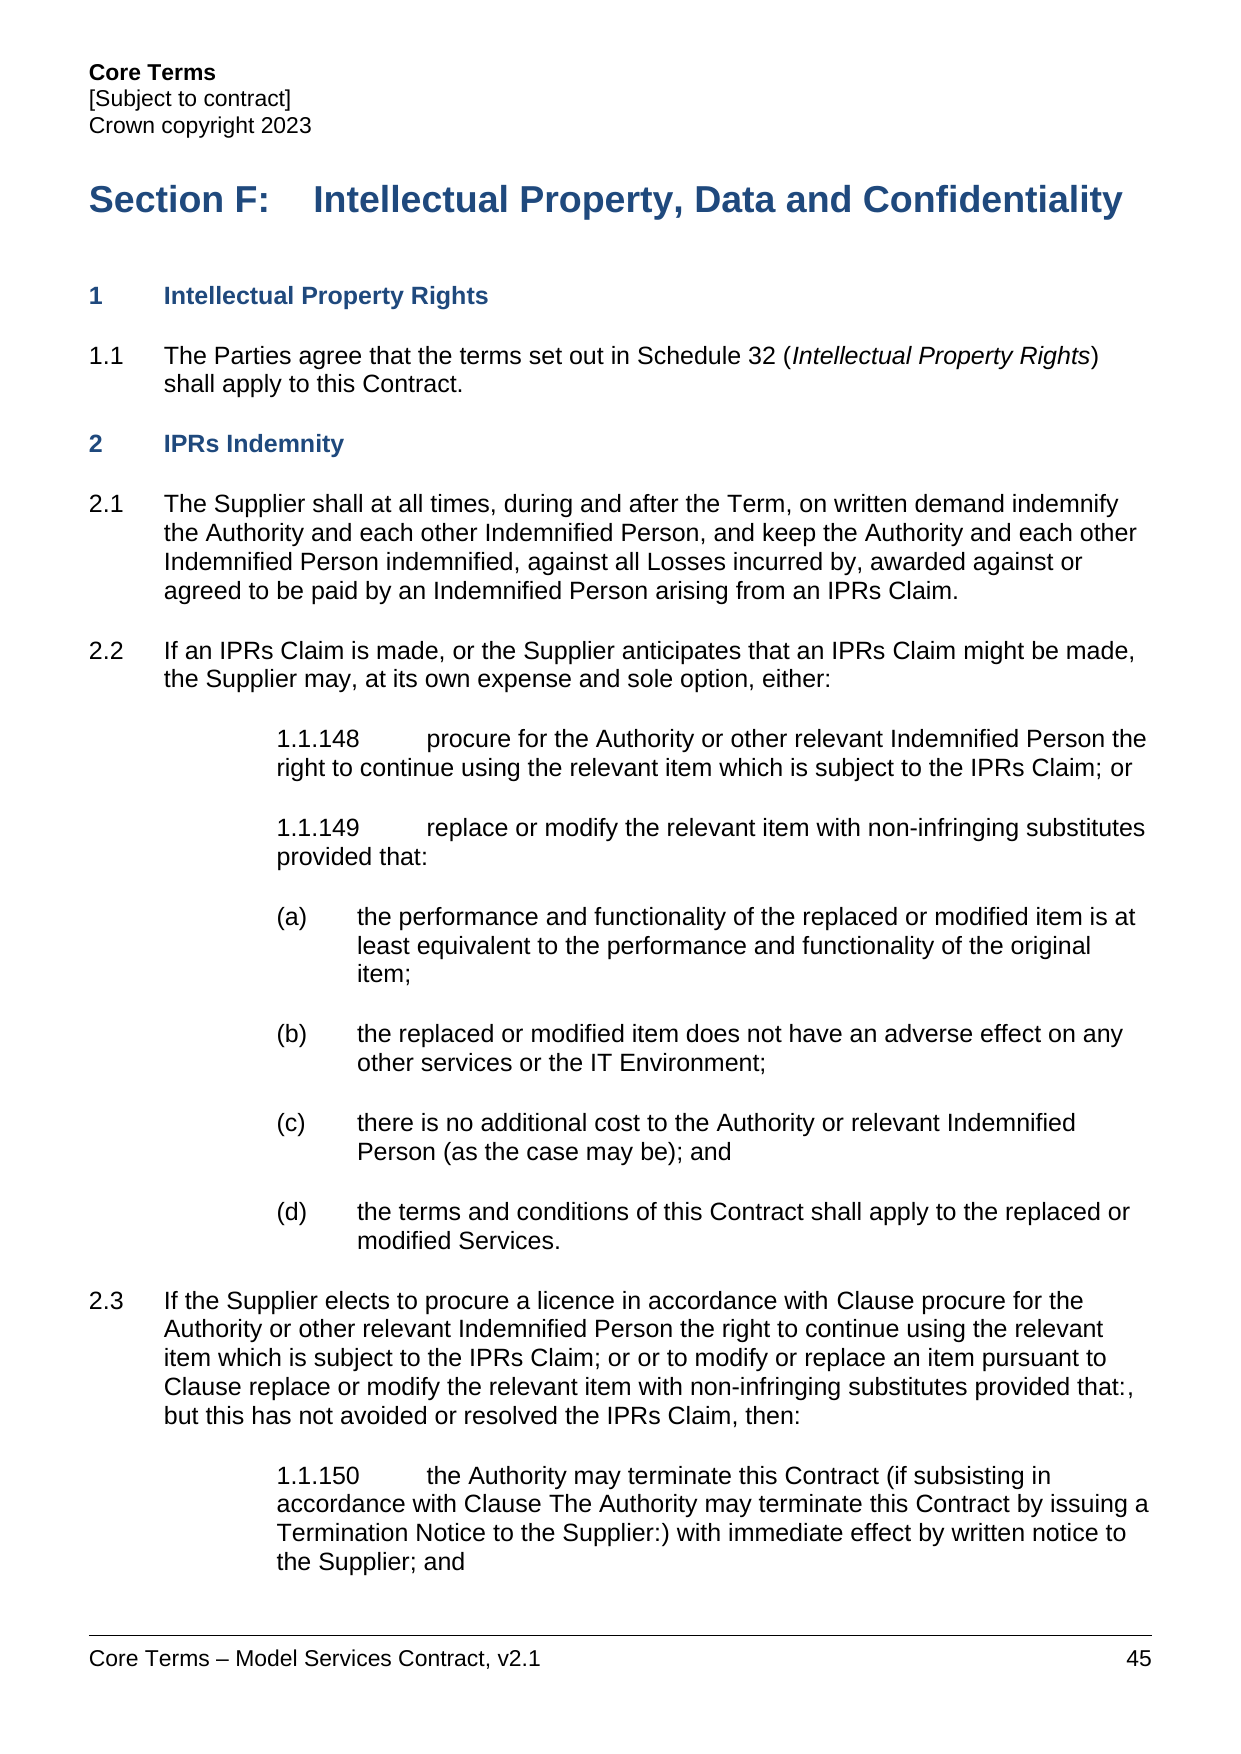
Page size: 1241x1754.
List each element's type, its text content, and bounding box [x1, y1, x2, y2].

list the replaced or modified item does not have an adverse effect on any other services or the IT Environment; [276, 1019, 1152, 1077]
subtitle If the Supplier elects to procure a licence in accordance with Clause 17.2.1 or to modify or replace an item pursuant to Clause 17.2.2, but this has not avoided or resolved the IPRs Claim, then: [89, 1286, 1152, 1429]
list replace or modify the relevant item with non-infringing substitutes provided that: [276, 813, 1152, 871]
list the performance and functionality of the replaced or modified item is at least equivalent to the performance and functionality of the original item; [276, 902, 1152, 988]
subtitle The Supplier shall at all times, during and after the Term, on written demand indemnify the Authority and each other Indemnified Person, and keep the Authority and each other Indemnified Person indemnified, against all Losses incurred by, awarded against or agreed to be paid by an Indemnified Person arising from an IPRs Claim. [89, 489, 1152, 604]
list the Authority may terminate this Contract (if subsisting in accordance with Clause 31.1) with immediate effect by written notice to the Supplier; and [276, 1461, 1152, 1576]
subtitle If an IPRs Claim is made, or the Supplier anticipates that an IPRs Claim might be made, the Supplier may, at its own expense and sole option, either: [89, 636, 1152, 693]
subtitle The Parties agree that the terms set out in Schedule 32 (Intellectual Property Rights) shall apply to this Contract. [89, 341, 1152, 398]
list there is no additional cost to the Authority or relevant Indemnified Person (as the case may be); and [276, 1108, 1152, 1166]
subtitle Intellectual Property Rights [89, 281, 1152, 309]
list procure for the Authority or other relevant Indemnified Person the right to continue using the relevant item which is subject to the IPRs Claim; or [276, 724, 1152, 782]
list the terms and conditions of this Contract shall apply to the replaced or modified Services. [276, 1197, 1152, 1254]
subtitle IPRs Indemnity [89, 429, 1152, 458]
subtitle Intellectual Property, Data and Confidentiality [89, 177, 1152, 220]
